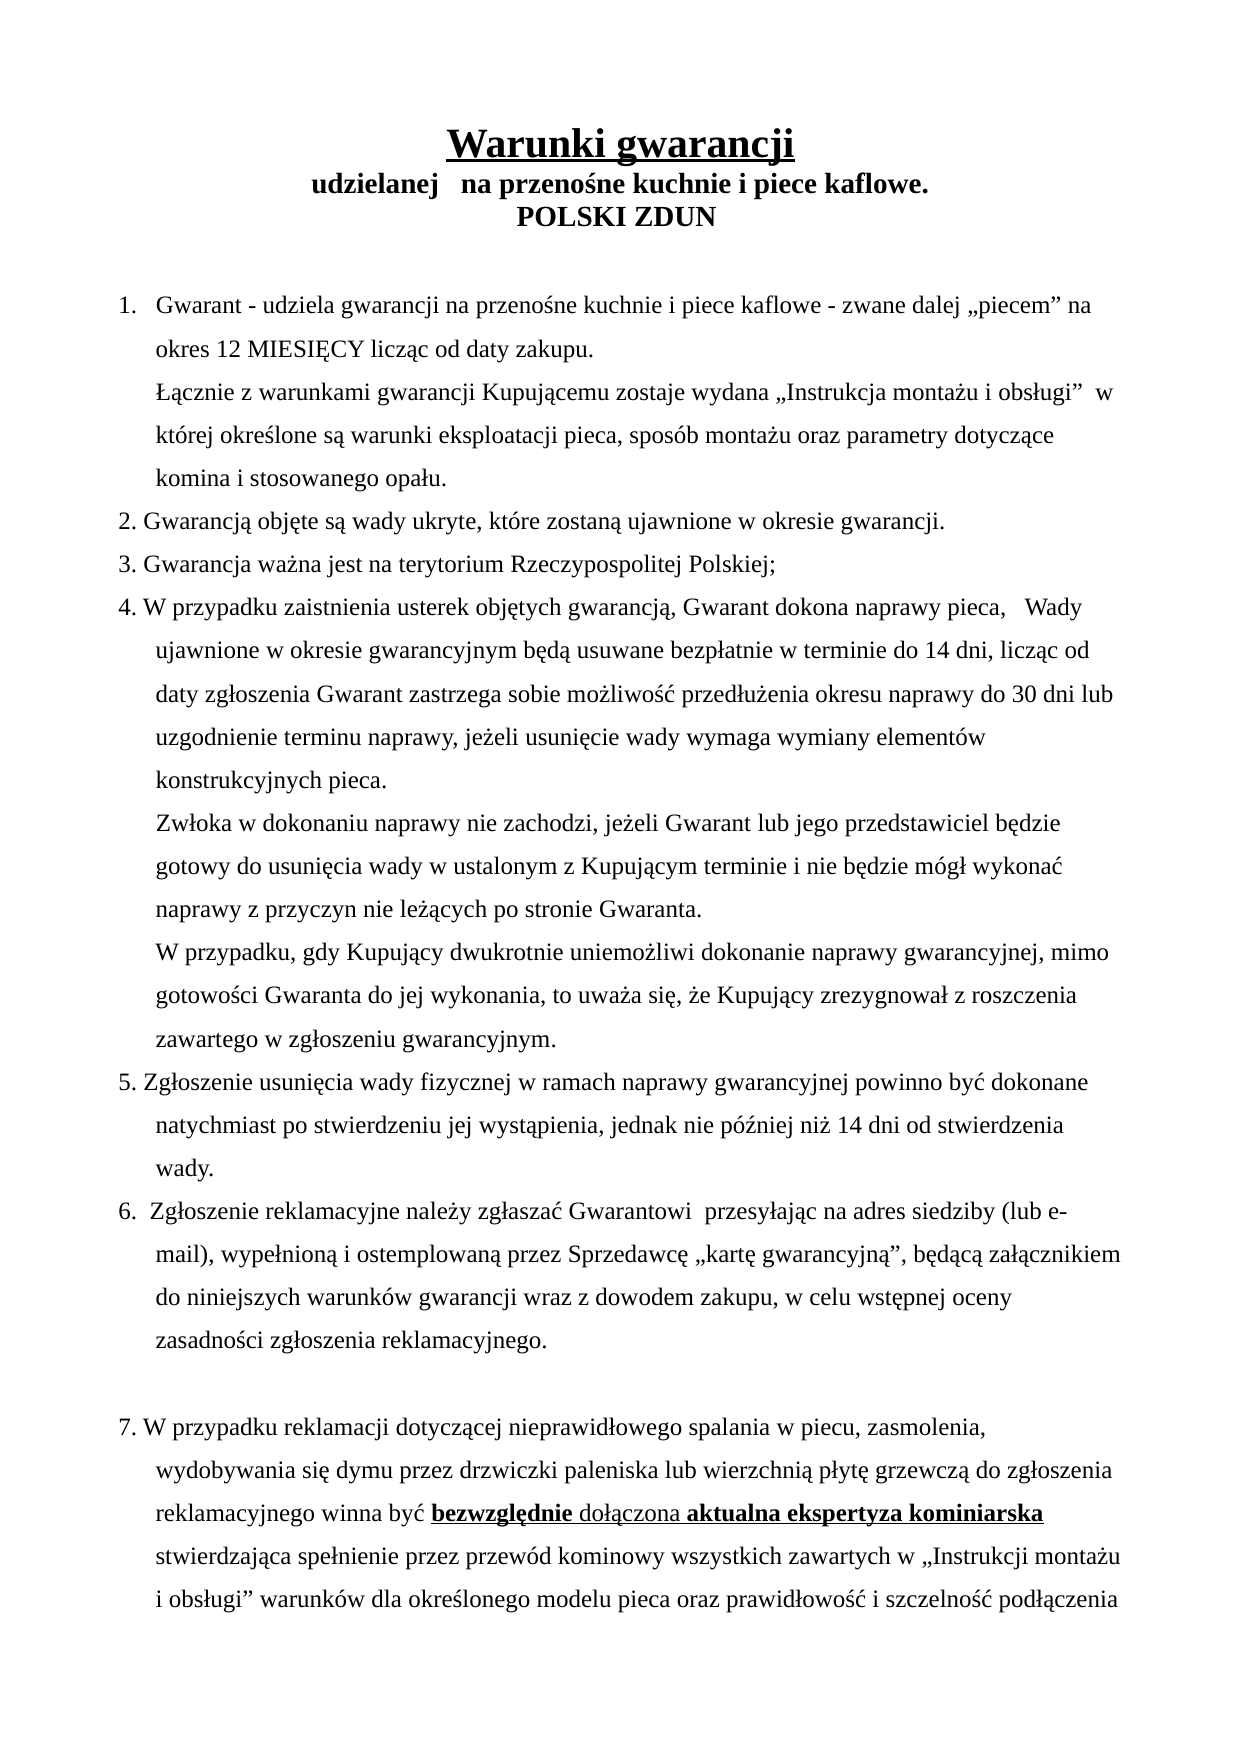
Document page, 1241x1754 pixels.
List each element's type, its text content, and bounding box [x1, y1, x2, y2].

text udzielanej na przenośne kuchnie i piece kaflowe. [118, 166, 1122, 199]
text 3. Gwarancja ważna jest na terytorium Rzeczypospolitej Polskiej; [118, 549, 1122, 578]
text W przypadku, gdy Kupujący dwukrotnie uniemożliwi dokonanie naprawy gwarancyjnej, mimo gotowości Gwaranta do jej wykonania, to uważa się, że Kupujący zrezygnował z roszczenia zawartego w zgłoszeniu gwarancyjnym. [118, 937, 1122, 1052]
text Warunki gwarancji [118, 118, 1122, 166]
text 4. W przypadku zaistnienia usterek objętych gwarancją, Gwarant dokona naprawy pieca, Wady ujawnione w okresie gwarancyjnym będą usuwane bezpłatnie w terminie do 14 dni, licząc od daty zgłoszenia Gwarant zastrzega sobie możliwość przedłużenia okresu naprawy do 30 dni lub uzgodnienie terminu naprawy, jeżeli usunięcie wady wymaga wymiany elementów konstrukcyjnych pieca. [118, 592, 1122, 794]
text 1. Gwarant - udziela gwarancji na przenośne kuchnie i piece kaflowe - zwane dalej „piecem” na okres 12 MIESIĘCY licząc od daty zakupu. [118, 291, 1122, 362]
text Zwłoka w dokonaniu naprawy nie zachodzi, jeżeli Gwarant lub jego przedstawiciel będzie gotowy do usunięcia wady w ustalonym z Kupującym terminie i nie będzie mógł wykonać naprawy z przyczyn nie leżących po stronie Gwaranta. [118, 808, 1122, 923]
text Łącznie z warunkami gwarancji Kupującemu zostaje wydana „Instrukcja montażu i obsługi” w której określone są warunki eksploatacji pieca, sposób montażu oraz parametry dotyczące komina i stosowanego opału. [118, 377, 1122, 492]
text POLSKI ZDUN [118, 199, 1122, 233]
text 5. Zgłoszenie usunięcia wady fizycznej w ramach naprawy gwarancyjnej powinno być dokonane natychmiast po stwierdzeniu jej wystąpienia, jednak nie później niż 14 dni od stwierdzenia wady. [118, 1067, 1122, 1182]
text 7. W przypadku reklamacji dotyczącej nieprawidłowego spalania w piecu, zasmolenia, wydobywania się dymu przez drzwiczki paleniska lub wierzchnią płytę grzewczą do zgłoszenia reklamacyjnego winna być bezwzględnie dołączona aktualna ekspertyza kominiarska stwierdzająca spełnienie przez przewód kominowy wszystkich zawartych w „Instrukcji montażu i obsługi” warunków dla określonego modelu pieca oraz prawidłowość i szczelność podłączenia [118, 1412, 1122, 1613]
text 2. Gwarancją objęte są wady ukryte, które zostaną ujawnione w okresie gwarancji. [118, 506, 1122, 535]
text 6. Zgłoszenie reklamacyjne należy zgłaszać Gwarantowi przesyłając na adres siedziby (lub e-mail), wypełnioną i ostemplowaną przez Sprzedawcę „kartę gwarancyjną”, będącą załącznikiem do niniejszych warunków gwarancji wraz z dowodem zakupu, w celu wstępnej oceny zasadności zgłoszenia reklamacyjnego. [118, 1196, 1122, 1354]
